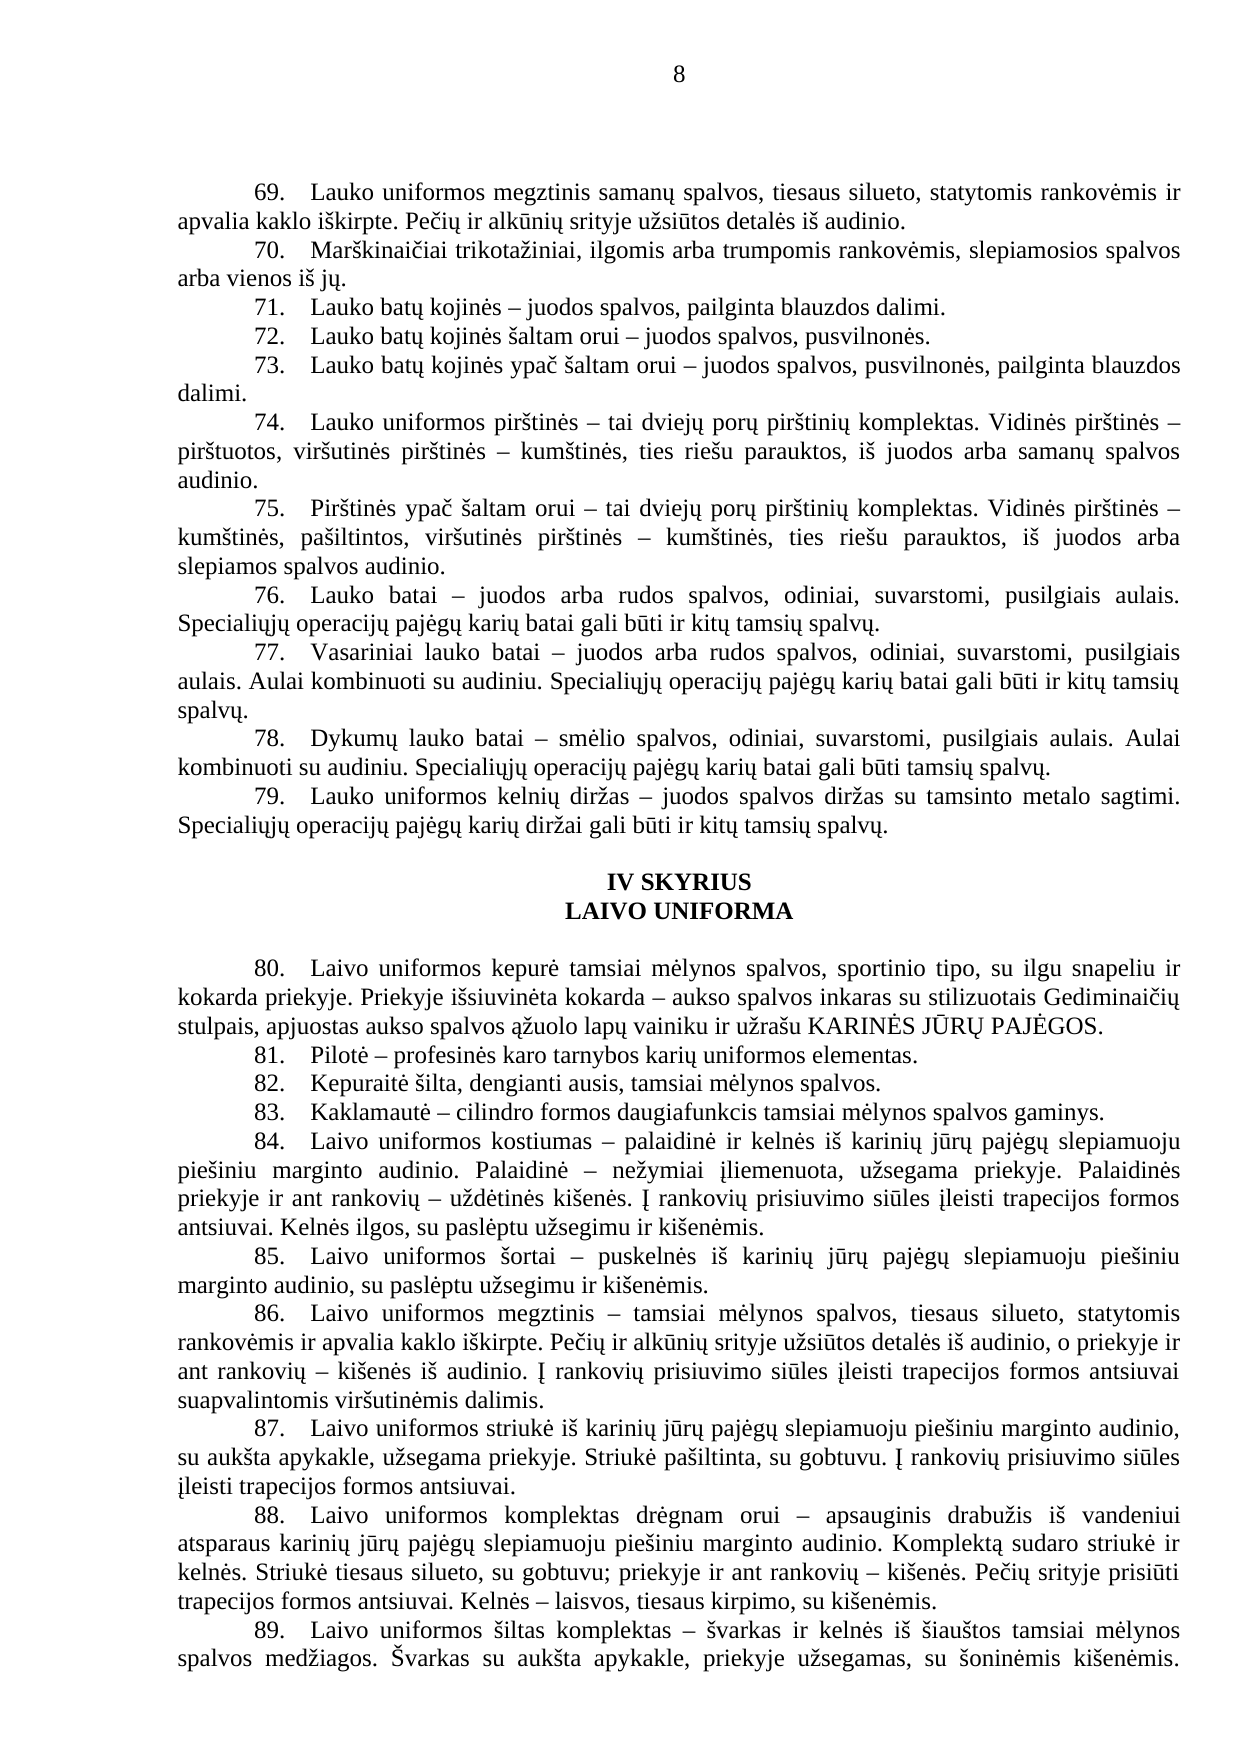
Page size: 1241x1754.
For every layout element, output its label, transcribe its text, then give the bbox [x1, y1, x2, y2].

text IV SKYRIUS [177, 867, 1181, 896]
text 80. Laivo uniformos kepurė tamsiai mėlynos spalvos, sportinio tipo, su ilgu snapeliu ir kokarda priekyje. Priekyje išsiuvinėta kokarda – aukso spalvos inkaras su stilizuotais Gediminaičių stulpais, apjuostas aukso spalvos ąžuolo lapų vainiku ir užrašu KARINĖS JŪRŲ PAJĖGOS. [177, 953, 1181, 1040]
text 71. Lauko batų kojinės – juodos spalvos, pailginta blauzdos dalimi. [177, 292, 1181, 321]
text 83. Kaklamautė – cilindro formos daugiafunkcis tamsiai mėlynos spalvos gaminys. [177, 1097, 1181, 1126]
text 84. Laivo uniformos kostiumas – palaidinė ir kelnės iš karinių jūrų pajėgų slepiamuoju piešiniu marginto audinio. Palaidinė – nežymiai įliemenuota, užsegama priekyje. Palaidinės priekyje ir ant rankovių – uždėtinės kišenės. Į rankovių prisiuvimo siūles įleisti trapecijos formos antsiuvai. Kelnės ilgos, su paslėptu užsegimu ir kišenėmis. [177, 1126, 1181, 1241]
text 87. Laivo uniformos striukė iš karinių jūrų pajėgų slepiamuoju piešiniu marginto audinio, su aukšta apykakle, užsegama priekyje. Striukė pašiltinta, su gobtuvu. Į rankovių prisiuvimo siūles įleisti trapecijos formos antsiuvai. [177, 1413, 1181, 1500]
text 77. Vasariniai lauko batai – juodos arba rudos spalvos, odiniai, suvarstomi, pusilgiais aulais. Aulai kombinuoti su audiniu. Specialiųjų operacijų pajėgų karių batai gali būti ir kitų tamsių spalvų. [177, 637, 1181, 723]
text 85. Laivo uniformos šortai – puskelnės iš karinių jūrų pajėgų slepiamuoju piešiniu marginto audinio, su paslėptu užsegimu ir kišenėmis. [177, 1241, 1181, 1298]
text 75. Pirštinės ypač šaltam orui – tai dviejų porų pirštinių komplektas. Vidinės pirštinės – kumštinės, pašiltintos, viršutinės pirštinės – kumštinės, ties riešu parauktos, iš juodos arba slepiamos spalvos audinio. [177, 493, 1181, 580]
text 74. Lauko uniformos pirštinės – tai dviejų porų pirštinių komplektas. Vidinės pirštinės – pirštuotos, viršutinės pirštinės – kumštinės, ties riešu parauktos, iš juodos arba samanų spalvos audinio. [177, 407, 1181, 493]
text 89. Laivo uniformos šiltas komplektas – švarkas ir kelnės iš šiauštos tamsiai mėlynos spalvos medžiagos. Švarkas su aukšta apykakle, priekyje užsegamas, su šoninėmis kišenėmis. [177, 1615, 1181, 1672]
text LAIVO UNIFORMA [177, 896, 1181, 925]
text 78. Dykumų lauko batai – smėlio spalvos, odiniai, suvarstomi, pusilgiais aulais. Aulai kombinuoti su audiniu. Specialiųjų operacijų pajėgų karių batai gali būti tamsių spalvų. [177, 723, 1181, 781]
text 73. Lauko batų kojinės ypač šaltam orui – juodos spalvos, pusvilnonės, pailginta blauzdos dalimi. [177, 350, 1181, 407]
text 76. Lauko batai – juodos arba rudos spalvos, odiniai, suvarstomi, pusilgiais aulais. Specialiųjų operacijų pajėgų karių batai gali būti ir kitų tamsių spalvų. [177, 580, 1181, 637]
text 79. Lauko uniformos kelnių diržas – juodos spalvos diržas su tamsinto metalo sagtimi. Specialiųjų operacijų pajėgų karių diržai gali būti ir kitų tamsių spalvų. [177, 781, 1181, 838]
text 70. Marškinaičiai trikotažiniai, ilgomis arba trumpomis rankovėmis, slepiamosios spalvos arba vienos iš jų. [177, 235, 1181, 292]
text 82. Kepuraitė šilta, dengianti ausis, tamsiai mėlynos spalvos. [177, 1068, 1181, 1097]
text 81. Pilotė – profesinės karo tarnybos karių uniformos elementas. [177, 1040, 1181, 1068]
text 86. Laivo uniformos megztinis – tamsiai mėlynos spalvos, tiesaus silueto, statytomis rankovėmis ir apvalia kaklo iškirpte. Pečių ir alkūnių srityje užsiūtos detalės iš audinio, o priekyje ir ant rankovių – kišenės iš audinio. Į rankovių prisiuvimo siūles įleisti trapecijos formos antsiuvai suapvalintomis viršutinėmis dalimis. [177, 1298, 1181, 1413]
text 69. Lauko uniformos megztinis samanų spalvos, tiesaus silueto, statytomis rankovėmis ir apvalia kaklo iškirpte. Pečių ir alkūnių srityje užsiūtos detalės iš audinio. [177, 177, 1181, 235]
text 88. Laivo uniformos komplektas drėgnam orui – apsauginis drabužis iš vandeniui atsparaus karinių jūrų pajėgų slepiamuoju piešiniu marginto audinio. Komplektą sudaro striukė ir kelnės. Striukė tiesaus silueto, su gobtuvu; priekyje ir ant rankovių – kišenės. Pečių srityje prisiūti trapecijos formos antsiuvai. Kelnės – laisvos, tiesaus kirpimo, su kišenėmis. [177, 1500, 1181, 1615]
text 72. Lauko batų kojinės šaltam orui – juodos spalvos, pusvilnonės. [177, 321, 1181, 350]
